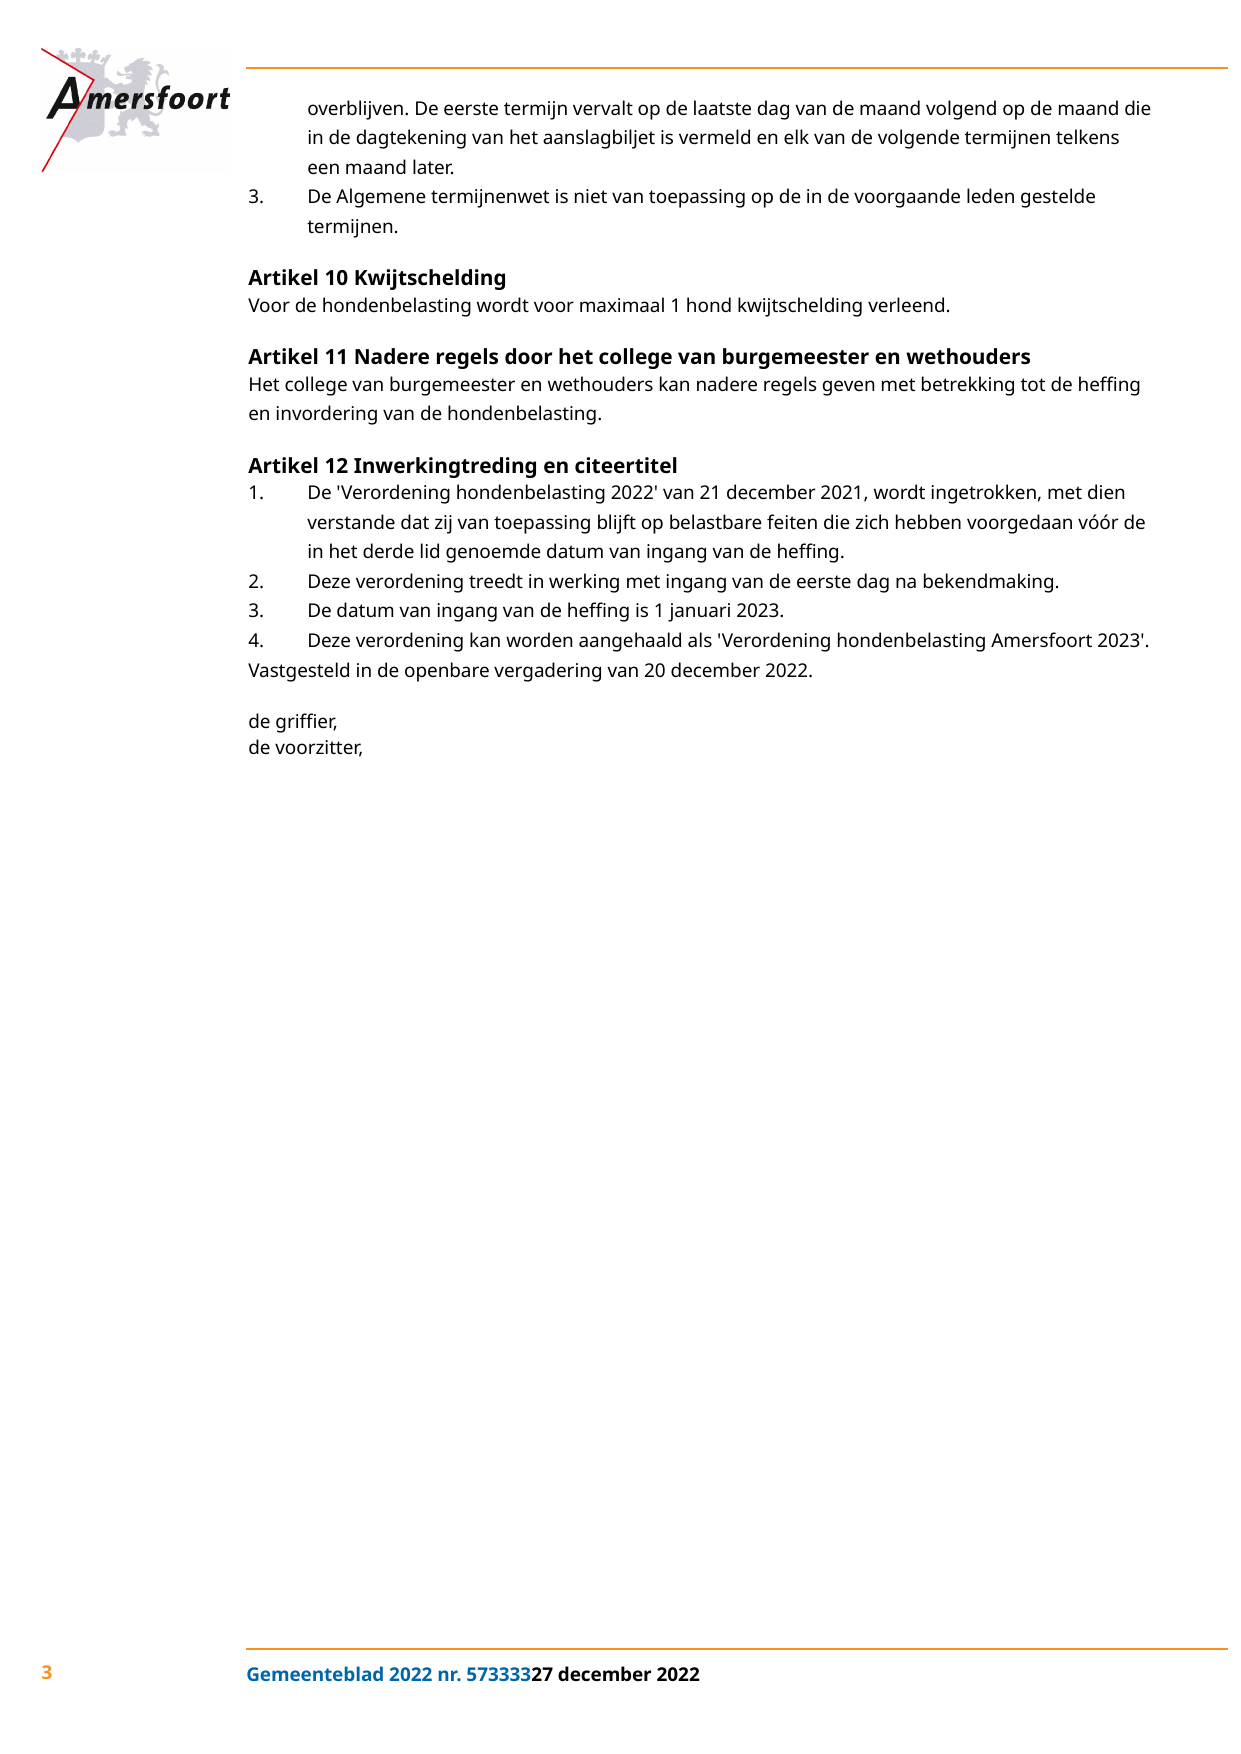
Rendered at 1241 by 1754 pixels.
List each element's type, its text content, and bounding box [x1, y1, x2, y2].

list De 'Verordening hondenbelasting 2022' van 21 december 2021, wordt ingetrokken, met dien verstande dat zij van toepassing blijft op belastbare feiten die zich hebben voorgedaan vóór de in het derde lid genoemde datum van ingang van de heffing. [248, 479, 1152, 564]
list overblijven. De eerste termijn vervalt op de laatste dag van de maand volgend op de maand die in de dagtekening van het aanslagbiljet is vermeld en elk van de volgende termijnen telkens een maand later. [248, 95, 1152, 180]
list Deze verordening treedt in werking met ingang van de eerste dag na bekendmaking. [248, 568, 1152, 594]
text Voor de hondenbelasting wordt voor maximaal 1 hond kwijtschelding verleend. [248, 292, 1152, 318]
list De Algemene termijnenwet is niet van toepassing op de in de voorgaande leden gestelde termijnen. [248, 183, 1152, 239]
list Deze verordening kan worden aangehaald als 'Verordening hondenbelasting Amersfoort 2023'. [248, 627, 1152, 653]
text Artikel 10 Kwijtschelding [248, 263, 1152, 292]
text de voorzitter, [248, 734, 1152, 760]
text de griffier, [248, 708, 1152, 734]
text Artikel 12 Inwerkingtreding en citeertitel [248, 451, 1152, 479]
text Het college van burgemeester en wethouders kan nadere regels geven met betrekking tot de heffing en invordering van de hondenbelasting. [248, 371, 1152, 426]
list De datum van ingang van de heffing is 1 januari 2023. [248, 598, 1152, 623]
text Vastgesteld in de openbare vergadering van 20 december 2022. [248, 657, 1152, 682]
picture [41, 47, 231, 172]
text Artikel 11 Nadere regels door het college van burgemeester en wethouders [248, 342, 1152, 371]
